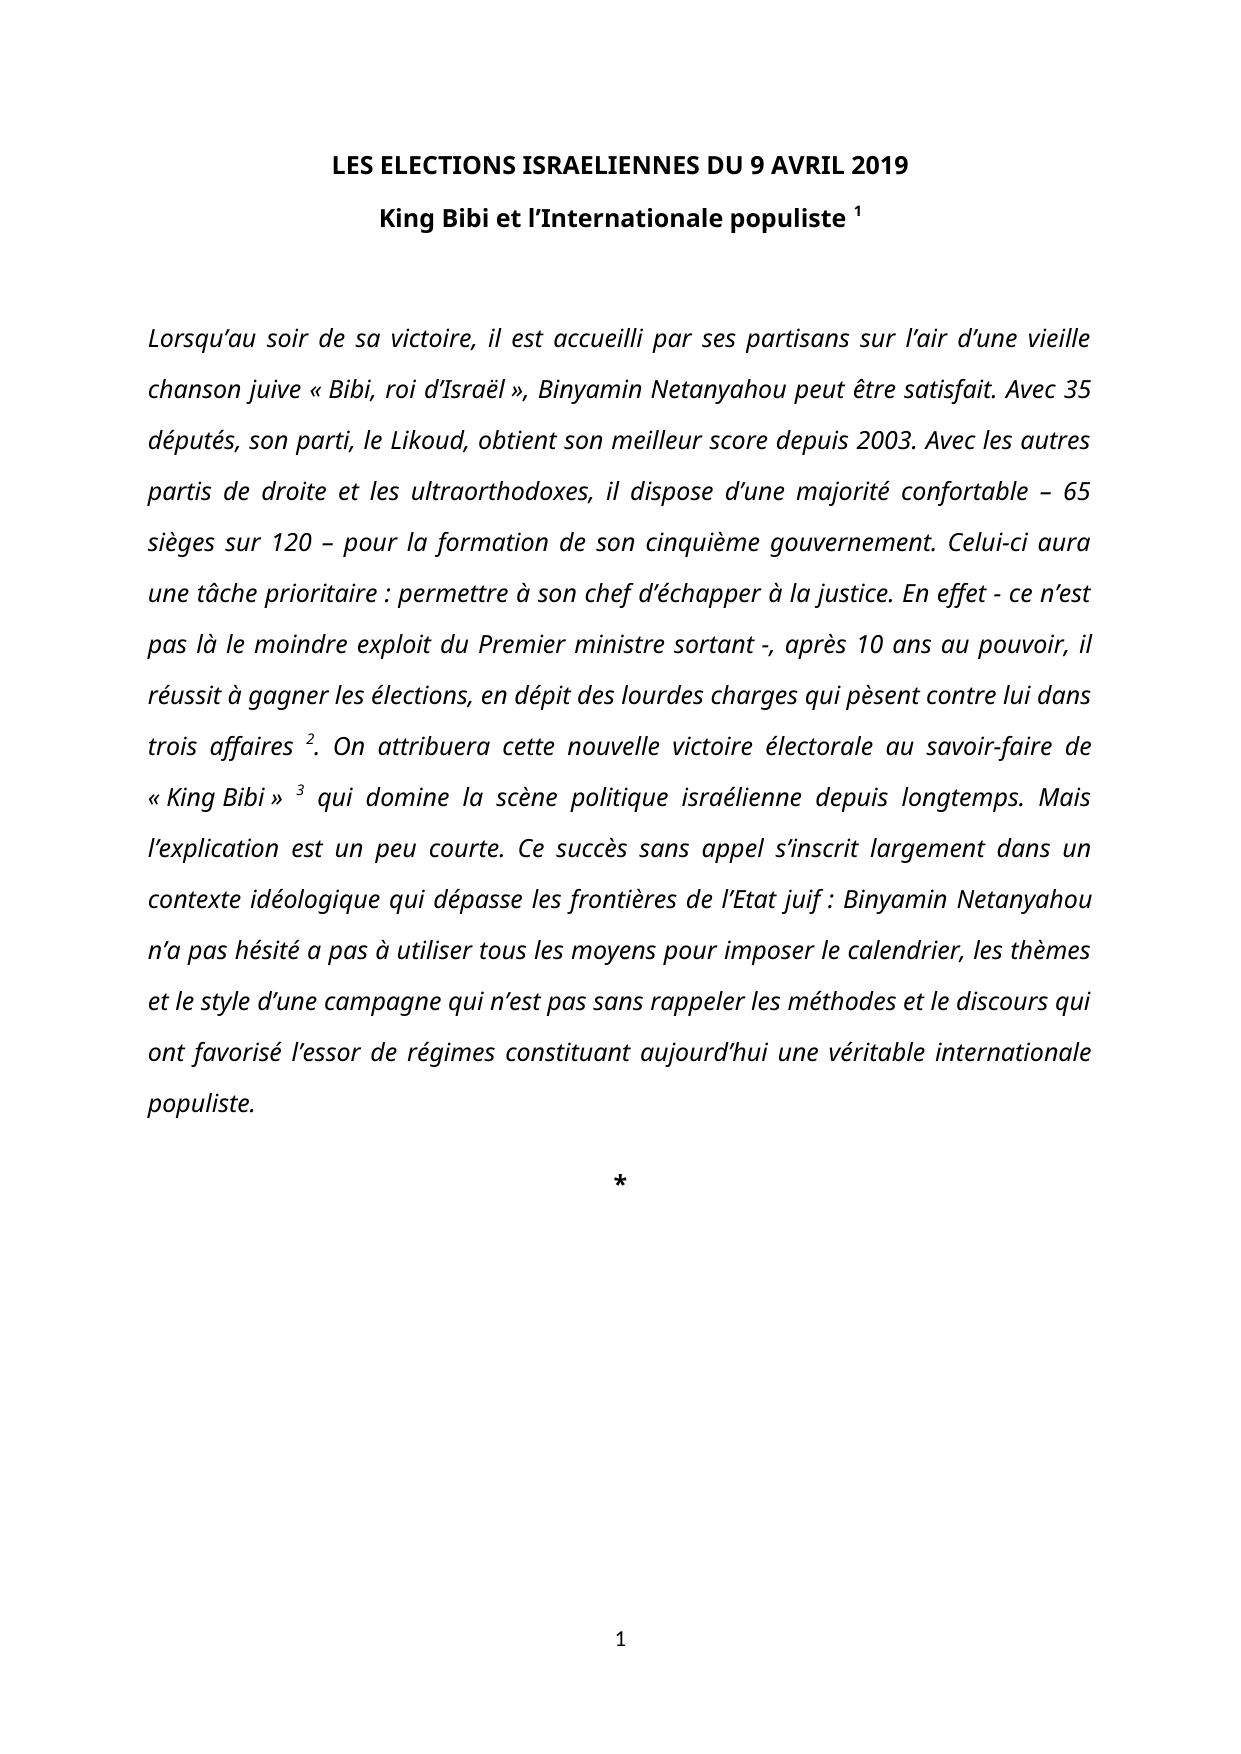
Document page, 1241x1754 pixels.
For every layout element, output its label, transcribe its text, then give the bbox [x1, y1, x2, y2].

text Lorsqu’au soir de sa victoire, il est accueilli par ses partisans sur l’air d’une vieille chanson juive « Bibi, roi d’Israël », Binyamin Netanyahou peut être satisfait. Avec 35 députés, son parti, le Likoud, obtient son meilleur score depuis 2003. Avec les autres partis de droite et les ultraorthodoxes, il dispose d’une majorité confortable – 65 sièges sur 120 – pour la formation de son cinquième gouvernement. Celui-ci aura une tâche prioritaire : permettre à son chef d’échapper à la justice. En effet - ce n’est pas là le moindre exploit du Premier ministre sortant -, après 10 ans au pouvoir, il réussit à gagner les élections, en dépit des lourdes charges qui pèsent contre lui dans trois affaires . On attribuera cette nouvelle victoire électorale au savoir-faire de « King Bibi » qui domine la scène politique israélienne depuis longtemps. Mais l’explication est un peu courte. Ce succès sans appel s’inscrit largement dans un contexte idéologique qui dépasse les frontières de l’Etat juif : Binyamin Netanyahou n’a pas hésité a pas à utiliser tous les moyens pour imposer le calendrier, les thèmes et le style d’une campagne qui n’est pas sans rappeler les méthodes et le discours qui ont favorisé l’essor de régimes constituant aujourd’hui une véritable internationale populiste. [148, 320, 1093, 1120]
text King Bibi et l’Internationale populiste [148, 201, 1093, 235]
text * [148, 1166, 1093, 1200]
text LES ELECTIONS ISRAELIENNES DU 9 AVRIL 2019 [148, 148, 1093, 182]
